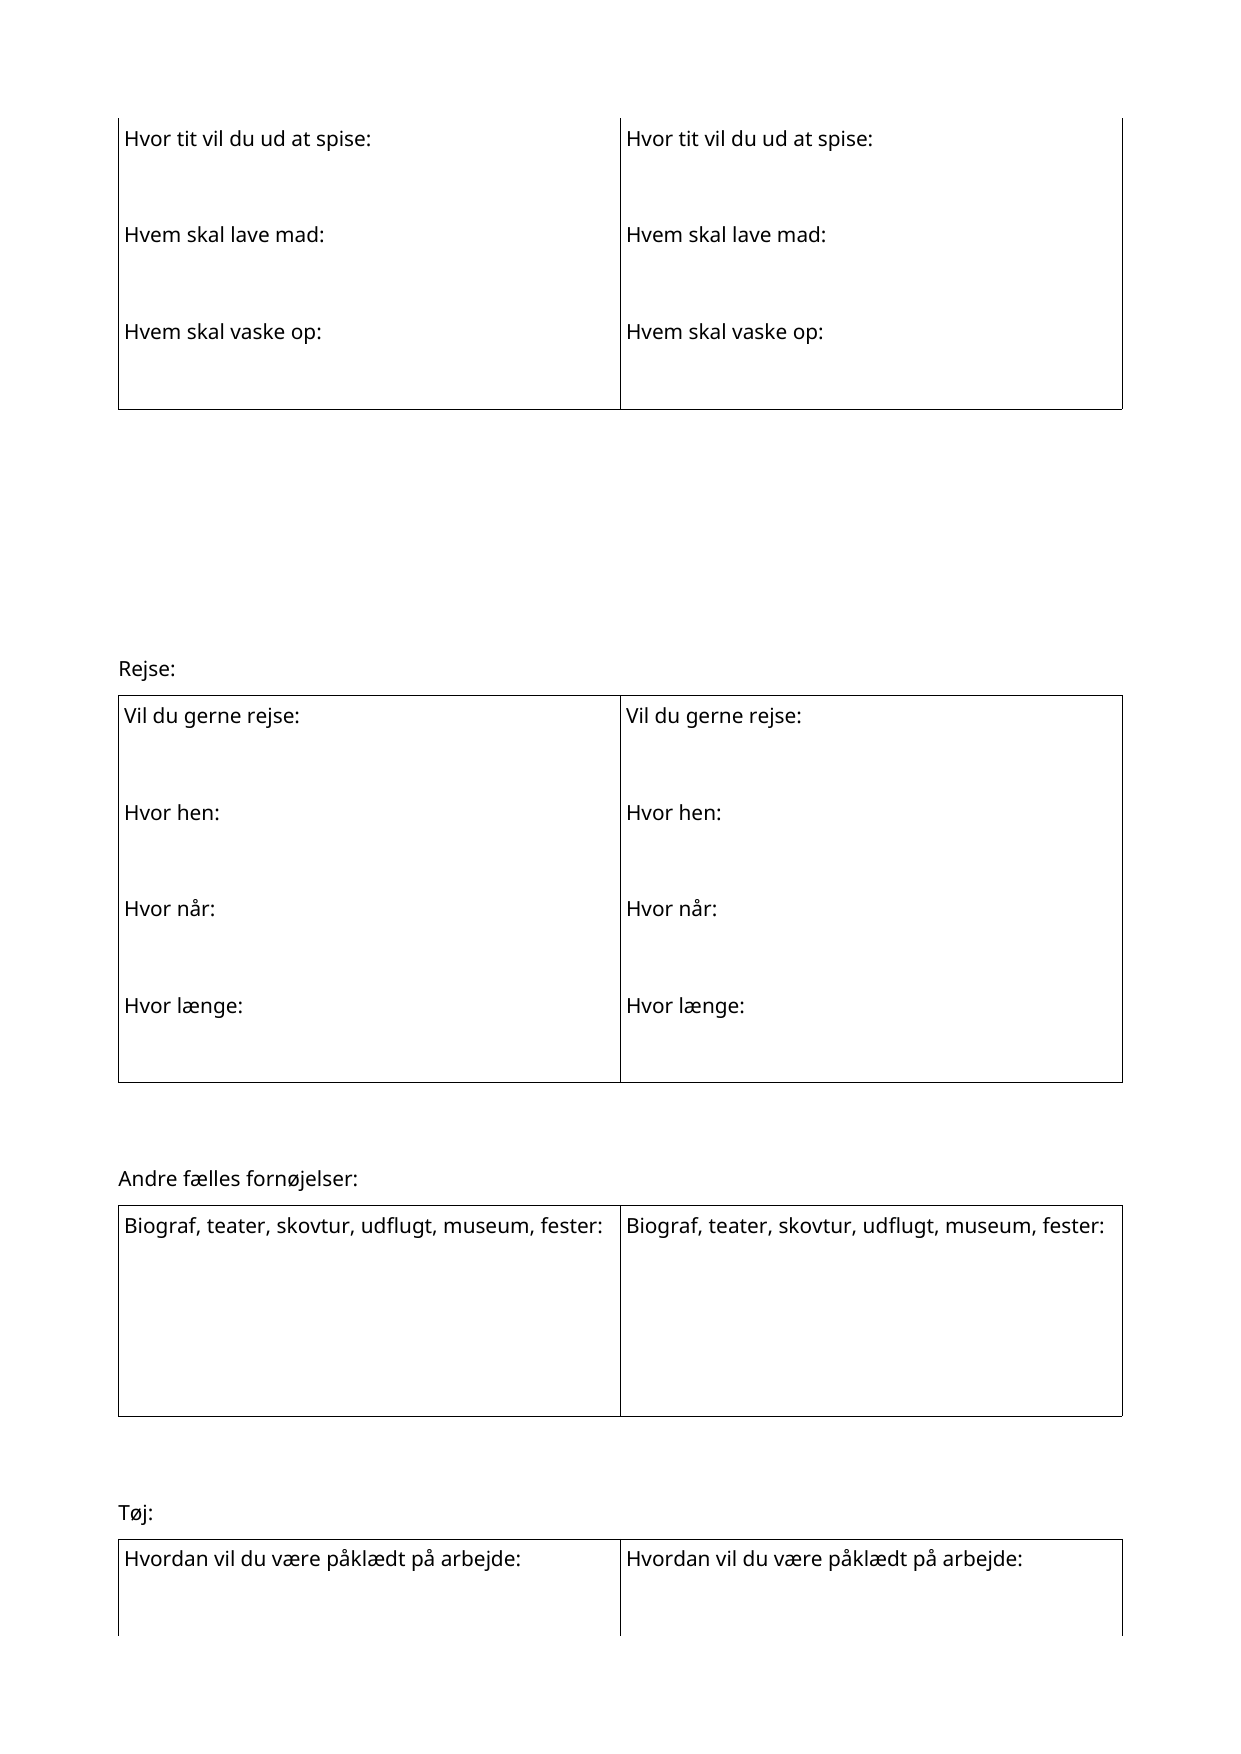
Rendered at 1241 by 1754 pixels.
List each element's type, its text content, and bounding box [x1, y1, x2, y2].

table_header Hvordan vil du være påklædt på arbejde: [119, 1540, 620, 1636]
text Tøj: [118, 1498, 1122, 1526]
table_cell Hvem skal lave mad: [621, 215, 1122, 312]
table_header Vil du gerne rejse: [621, 696, 1122, 792]
table_header Biograf, teater, skovtur, udflugt, museum, fester: [621, 1206, 1122, 1416]
text Andre fælles fornøjelser: [118, 1164, 1122, 1193]
table_cell Hvor når: [621, 889, 1122, 986]
table_cell Hvor længe: [621, 986, 1122, 1082]
table_cell Hvor tit vil du ud at spise: [621, 118, 1122, 215]
table_header Vil du gerne rejse: [119, 696, 620, 792]
table_cell Hvem skal lave mad: [119, 215, 620, 312]
table_header Hvordan vil du være påklædt på arbejde: [621, 1540, 1122, 1636]
table_cell Hvem skal vaske op: [119, 312, 620, 408]
table_cell Hvor hen: [119, 792, 620, 889]
table_cell Hvor tit vil du ud at spise: [119, 118, 620, 215]
text Rejse: [118, 654, 1122, 683]
table_cell Hvor længe: [119, 986, 620, 1082]
table_cell Hvem skal vaske op: [621, 312, 1122, 408]
table_cell Hvor hen: [621, 792, 1122, 889]
table_cell Hvor når: [119, 889, 620, 986]
table_header Biograf, teater, skovtur, udflugt, museum, fester: [119, 1206, 620, 1416]
